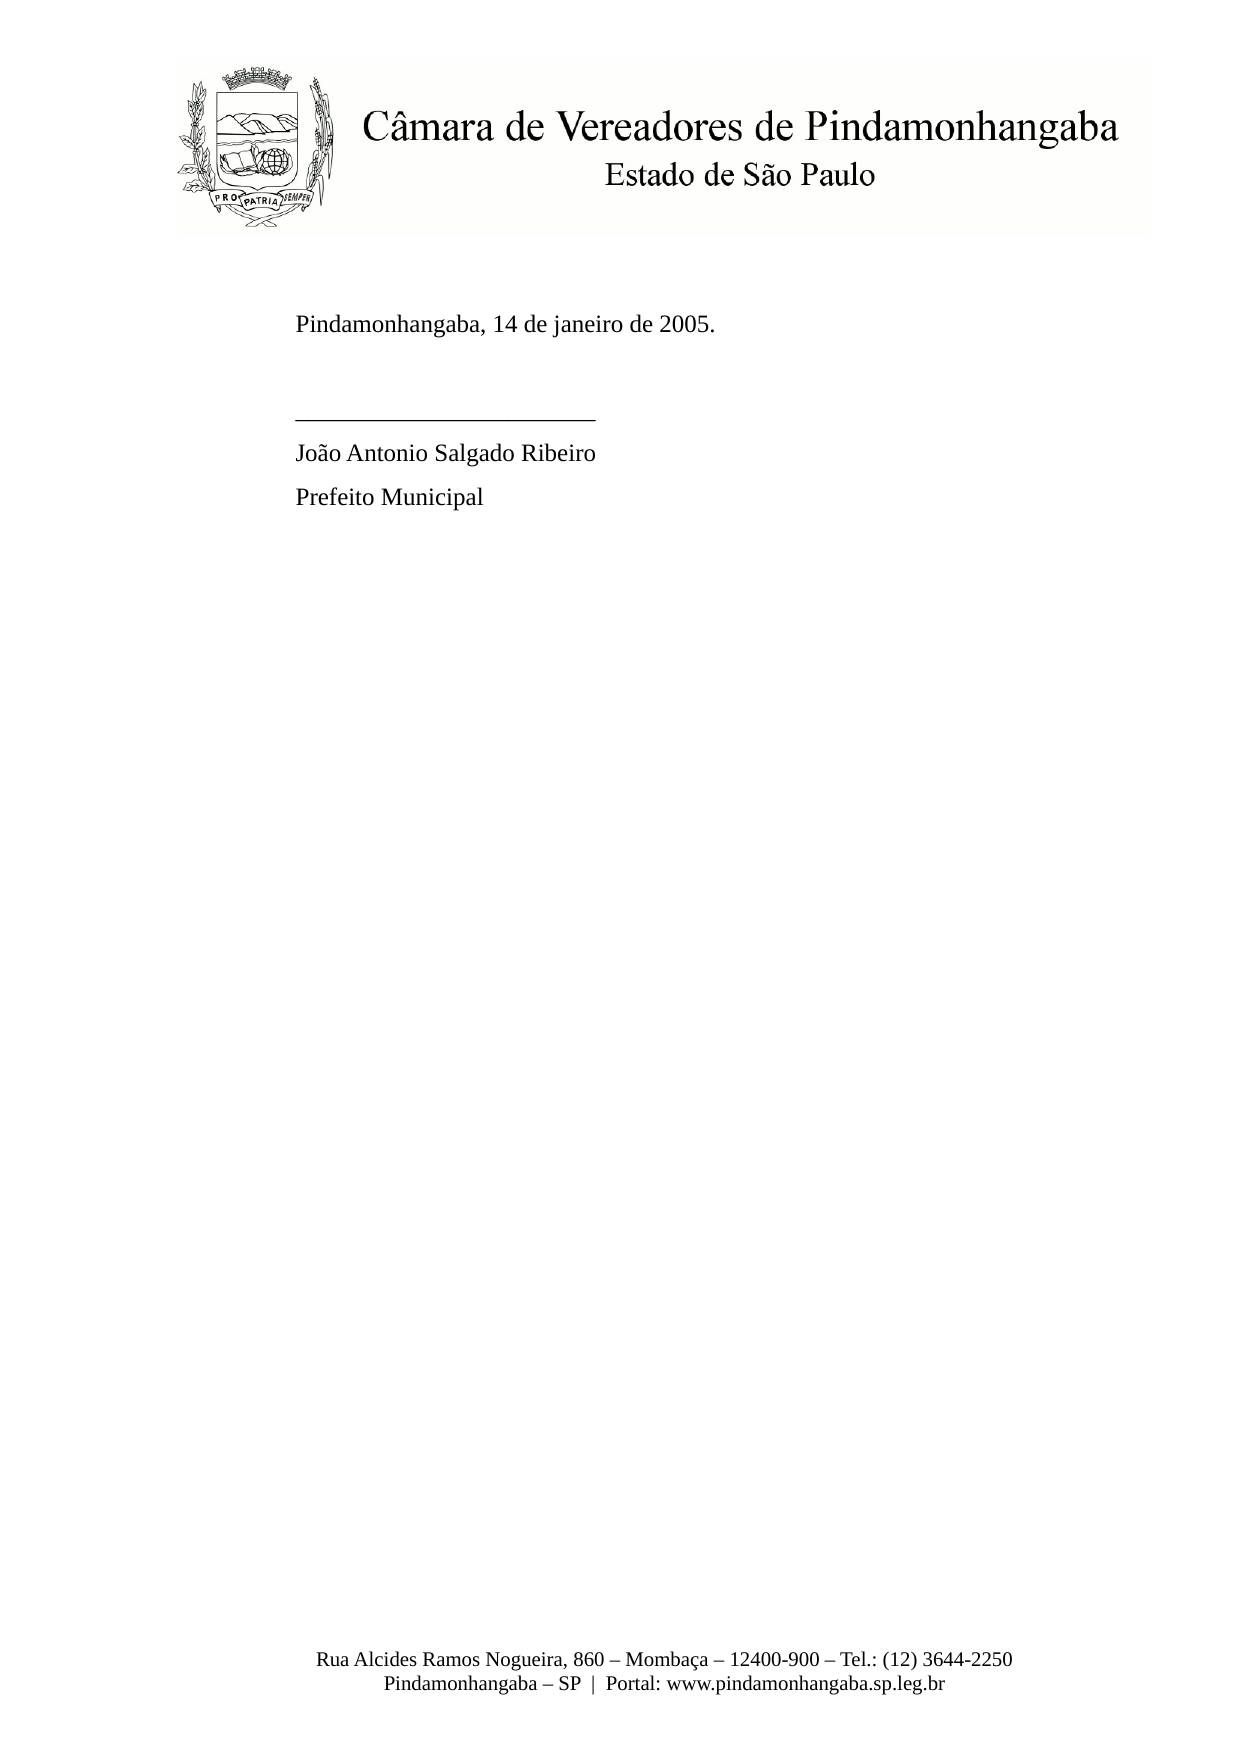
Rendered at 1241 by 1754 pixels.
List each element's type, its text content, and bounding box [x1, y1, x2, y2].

picture [177, 59, 1152, 236]
text Pindamonhangaba, 14 de janeiro de 2005. [177, 309, 1152, 338]
text ________________________ [177, 395, 1152, 424]
text Prefeito Municipal [177, 482, 1152, 510]
text João Antonio Salgado Ribeiro [177, 438, 1152, 467]
